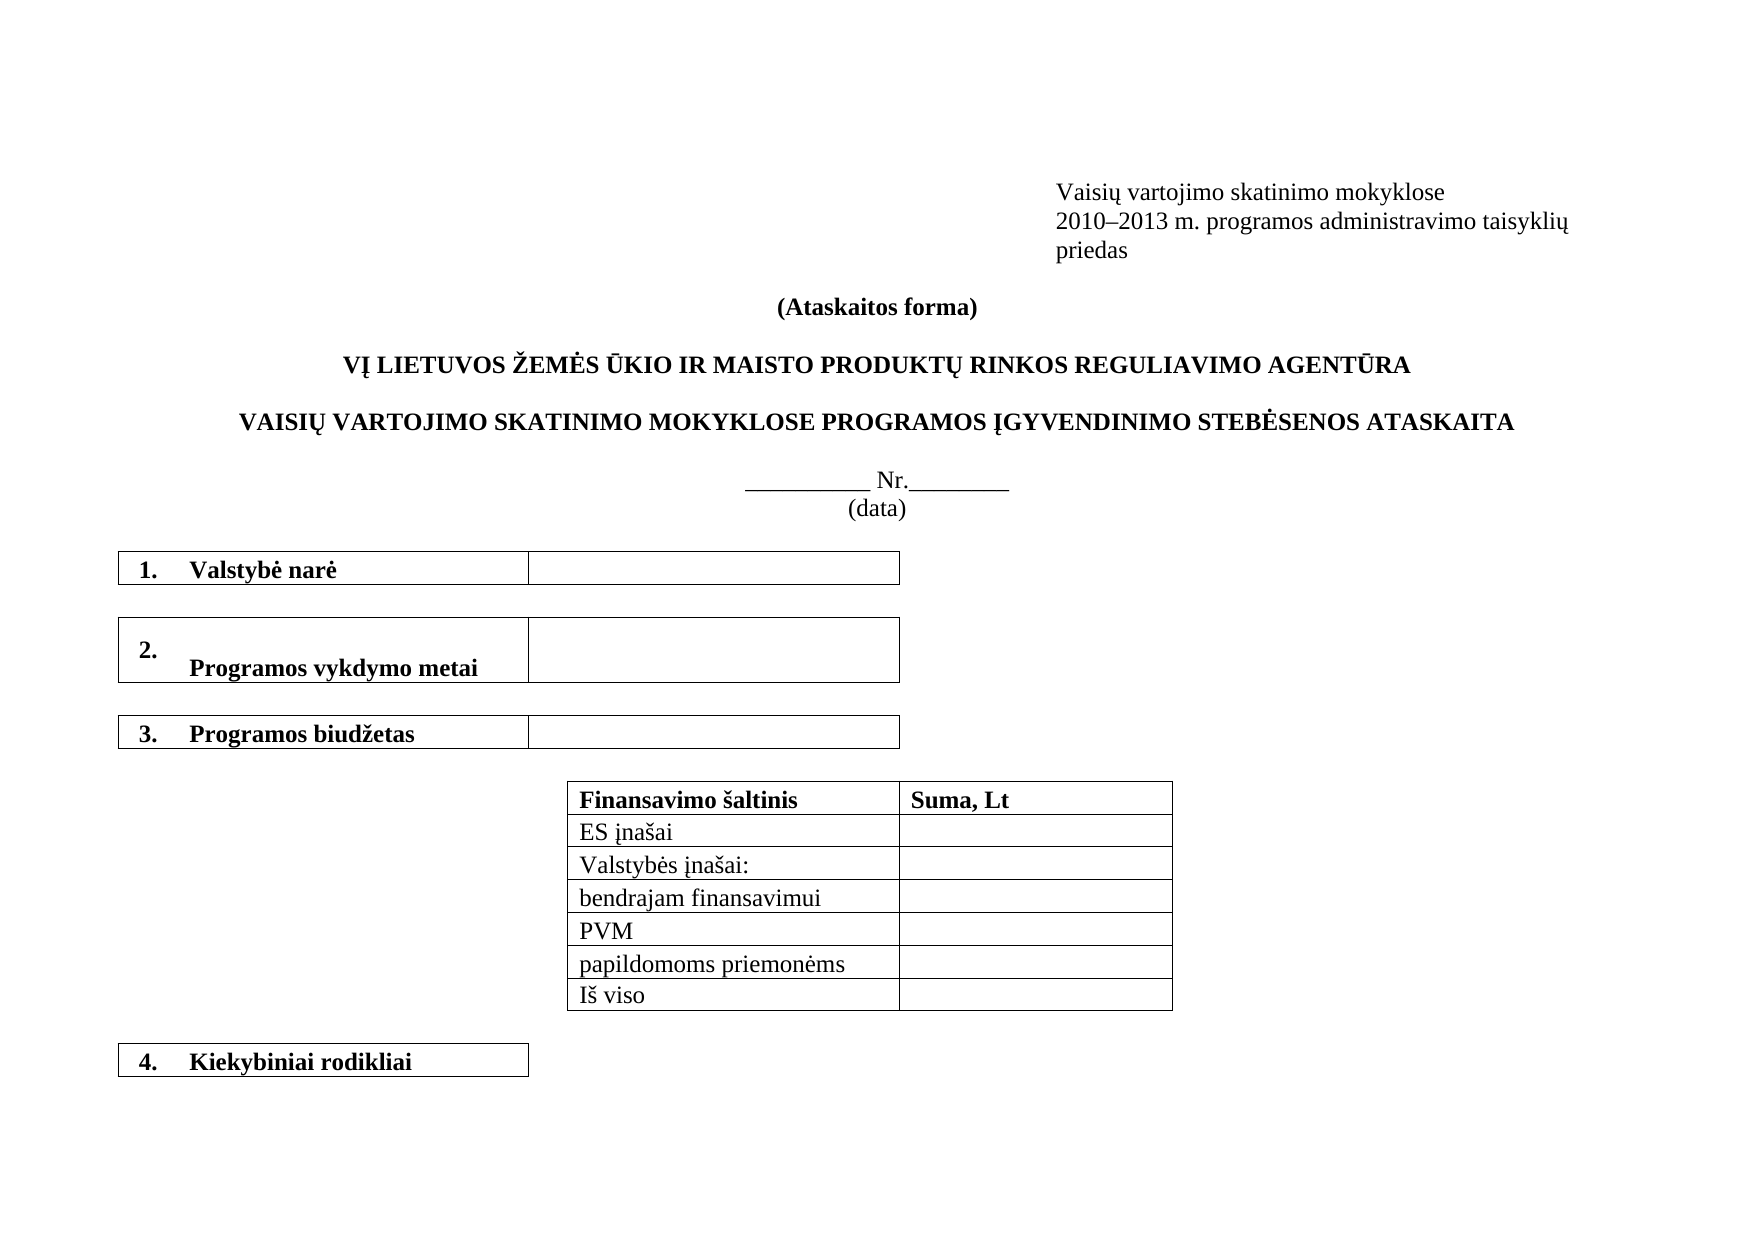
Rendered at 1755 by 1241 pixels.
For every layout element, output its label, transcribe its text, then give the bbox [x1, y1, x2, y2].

table_cell [1417, 682, 1653, 715]
table_header Valstybė narė [178, 552, 528, 584]
table_cell [529, 879, 567, 912]
table_cell [900, 913, 1172, 945]
table_cell [900, 815, 1172, 846]
table_cell [178, 879, 529, 912]
text VĮ LIETUVOS ŽEMĖS ŪKIO IR MAISTO PRODUKTŲ RINKOS REGULIAVIMO AGENTŪRA [118, 350, 1636, 378]
table_cell [1173, 715, 1417, 748]
table_cell [568, 683, 899, 715]
table_cell [1173, 814, 1417, 846]
table_cell [568, 1011, 899, 1043]
table_cell [529, 716, 568, 748]
table_header [529, 552, 568, 584]
table_cell [529, 683, 568, 715]
table_cell [178, 912, 529, 945]
table_cell [529, 781, 567, 813]
table_cell bendrajam finansavimui [568, 880, 899, 912]
table_cell [178, 978, 529, 1010]
table_cell Kiekybiniai rodikliai [178, 1044, 528, 1076]
text __________ Nr.________ [118, 465, 1636, 493]
table_cell Programos biudžetas [178, 716, 528, 748]
table_cell [1417, 912, 1653, 945]
table_cell [178, 846, 529, 879]
table_cell [178, 781, 529, 813]
table_cell [1173, 879, 1417, 912]
text 2010–2013 m. programos administravimo taisyklių [1056, 206, 1636, 235]
table_header [900, 551, 1172, 584]
text Vaisių vartojimo skatinimo mokyklose [1056, 177, 1636, 206]
table_cell [1173, 1043, 1417, 1076]
table_cell [899, 584, 1172, 617]
table_cell [529, 978, 567, 1010]
table_cell [1417, 1010, 1653, 1043]
table_cell [1417, 715, 1653, 748]
table_cell [118, 879, 178, 912]
table_cell [1173, 1010, 1417, 1043]
text VAISIŲ VARTOJIMO SKATINIMO MOKYKLOSE PROGRAMOS ĮGYVENDINIMO STEBĖSENOS ATASKAITA [118, 407, 1636, 436]
table_cell [1173, 748, 1417, 781]
table_header 1. [119, 552, 178, 584]
table_cell [1417, 945, 1653, 977]
table_cell Suma, Lt [900, 782, 1172, 813]
table_cell [899, 748, 1172, 781]
table_cell papildomoms priemonėms [568, 946, 899, 977]
table_cell [900, 946, 1172, 977]
table_cell [178, 945, 529, 977]
table_cell [118, 683, 178, 715]
table_cell [900, 880, 1172, 912]
table_cell ES įnašai [568, 815, 899, 846]
table_cell [1417, 879, 1653, 912]
table_cell [900, 617, 1172, 682]
table_cell 4. [119, 1044, 178, 1076]
table_cell [899, 1011, 1172, 1043]
table_cell [529, 1043, 568, 1076]
table_cell [1173, 978, 1417, 1010]
table_cell [899, 682, 1172, 715]
table_cell Valstybės įnašai: [568, 847, 899, 879]
table_cell [1417, 846, 1653, 879]
table_cell [1417, 617, 1653, 682]
table_cell Finansavimo šaltinis [568, 782, 899, 813]
table_cell [899, 1043, 1172, 1076]
table_cell [1417, 584, 1653, 617]
table_cell [118, 846, 178, 879]
text (Ataskaitos forma) [118, 292, 1636, 321]
table_cell [118, 585, 178, 617]
table_header [1173, 551, 1417, 584]
table_cell [1417, 814, 1653, 846]
table_cell [118, 978, 178, 1010]
table_cell [1173, 781, 1417, 813]
table_cell [568, 749, 899, 781]
table_cell [118, 945, 178, 977]
table_cell PVM [568, 913, 899, 945]
table_cell [529, 912, 567, 945]
text priedas [1056, 235, 1636, 263]
table_cell [529, 814, 567, 846]
table_cell [1173, 912, 1417, 945]
table_header [1417, 551, 1653, 584]
table_cell [1173, 584, 1417, 617]
table_cell [1173, 945, 1417, 977]
table_cell [529, 749, 568, 781]
table_cell [568, 618, 899, 682]
table_cell Iš viso [568, 979, 899, 1010]
table_cell [1173, 846, 1417, 879]
table_cell [568, 585, 899, 617]
table_cell [118, 781, 178, 813]
table_cell [118, 814, 178, 846]
table_cell [529, 1010, 568, 1043]
table_cell [900, 979, 1172, 1010]
text (data) [118, 493, 1636, 522]
table_cell [1173, 617, 1417, 682]
table_cell [1173, 682, 1417, 715]
table_cell [1417, 748, 1653, 781]
table_cell [178, 683, 529, 715]
table_cell 3. [119, 716, 178, 748]
table_cell [1417, 1043, 1653, 1076]
table_cell [529, 846, 567, 879]
table_cell [118, 749, 178, 781]
table_cell [178, 1010, 529, 1043]
table_cell [568, 1043, 899, 1076]
table_cell Programos vykdymo metai [178, 618, 528, 682]
table_header [568, 552, 899, 584]
table_cell [118, 1010, 178, 1043]
table_cell [568, 716, 899, 748]
table_cell [529, 945, 567, 977]
table_cell [900, 715, 1172, 748]
table_cell 2. [119, 618, 178, 682]
table_cell [178, 749, 529, 781]
table_cell [1417, 978, 1653, 1010]
table_cell [178, 585, 529, 617]
table_cell [529, 585, 568, 617]
table_cell [118, 912, 178, 945]
table_cell [178, 814, 529, 846]
table_cell [900, 847, 1172, 879]
table_cell [1417, 781, 1653, 813]
table_cell [529, 618, 568, 682]
